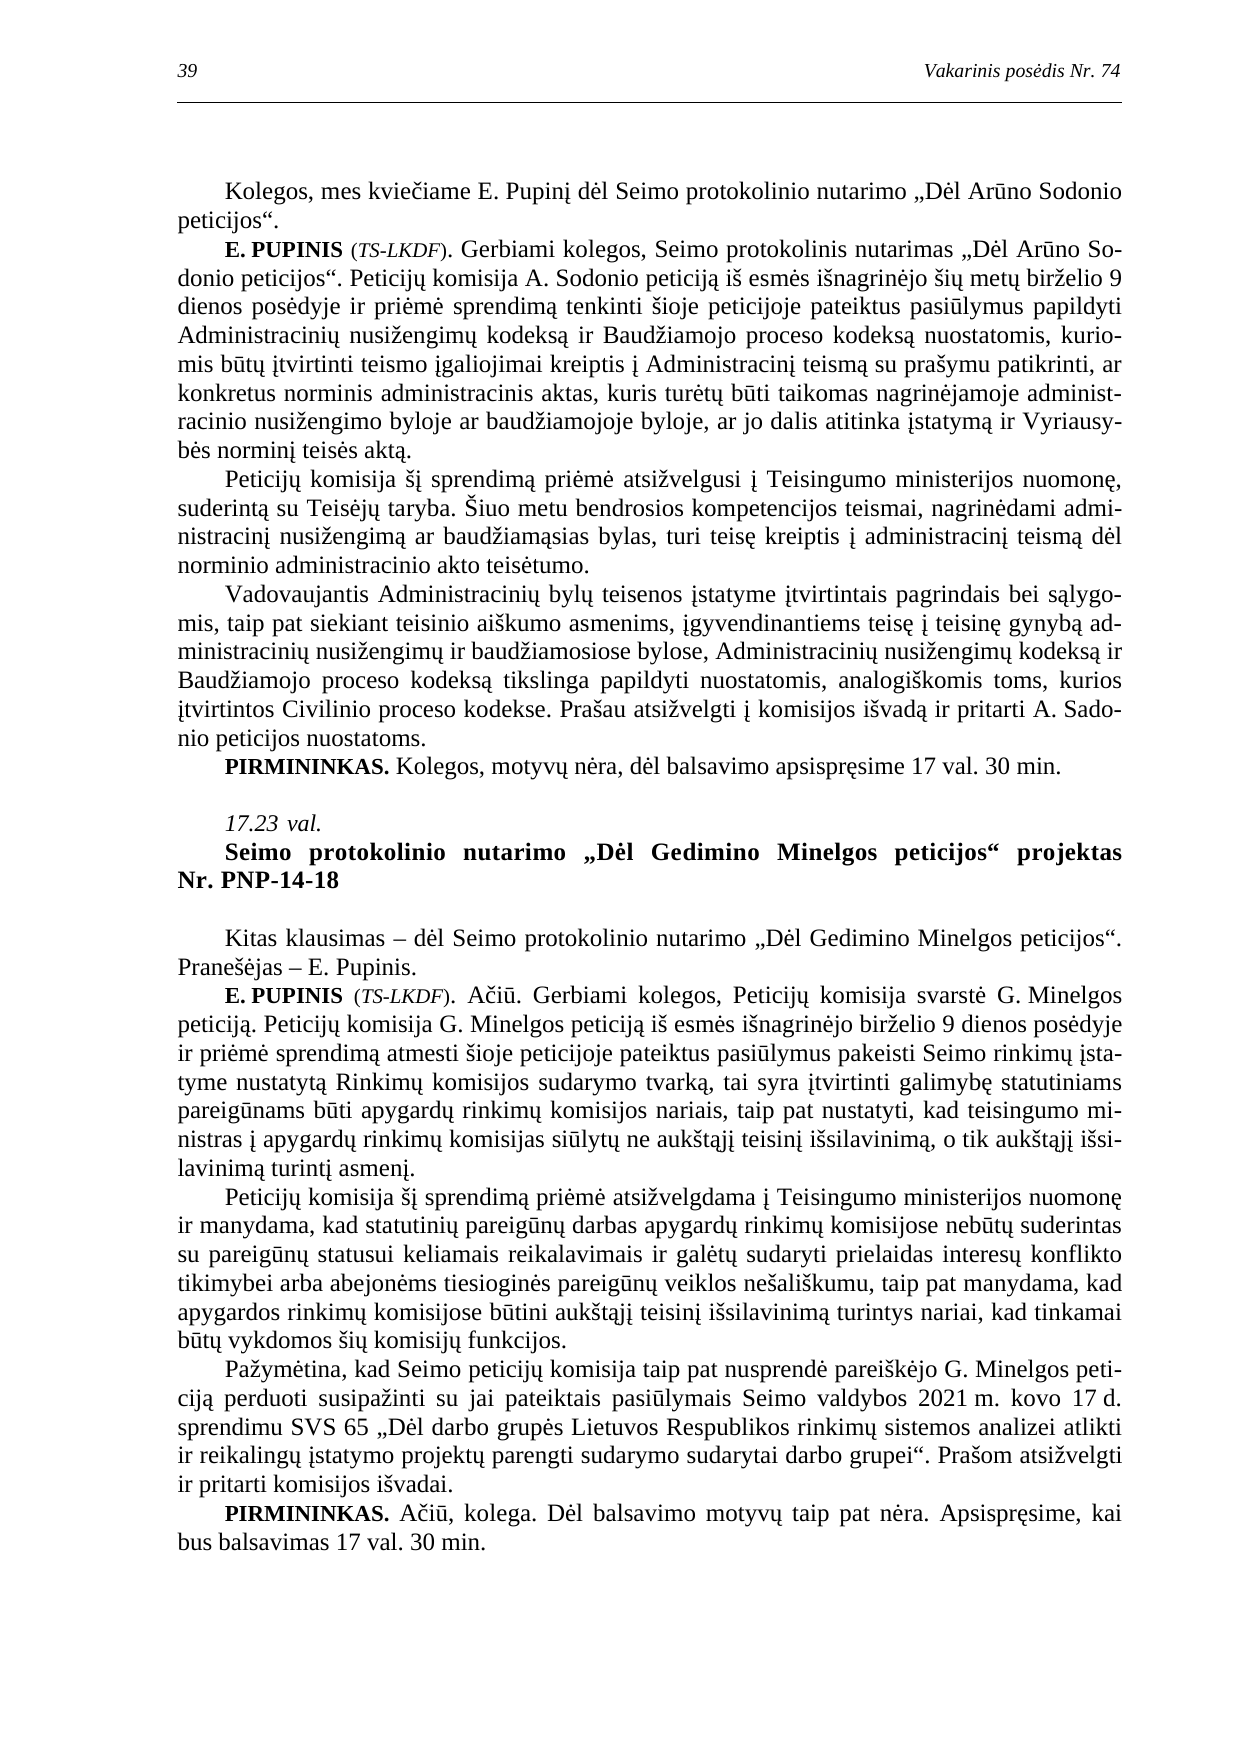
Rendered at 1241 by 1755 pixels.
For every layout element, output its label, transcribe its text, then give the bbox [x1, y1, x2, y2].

text PIRMININKAS. Ko­le­gos, mo­ty­vų nė­ra, dėl bal­sa­vi­mo ap­si­sprę­si­me 17 val. 30 min. [177, 751, 1122, 780]
text Sei­mo pro­to­ko­li­nio nu­ta­ri­mo „Dėl Ge­di­mi­no Mi­nel­gos pe­ti­ci­jos“ pro­jek­tas Nr. PNP-14-18 [177, 837, 1122, 894]
text Pe­ti­ci­jų ko­mi­si­ja šį spren­di­mą pri­ėmė at­si­žvelg­da­ma į Tei­sin­gu­mo mi­nis­te­ri­jos nuo­mo­nę ir ma­ny­da­ma, kad sta­tu­ti­nių pa­rei­gū­nų dar­bas apy­gar­dų rin­ki­mų ko­mi­si­jo­se ne­bū­tų su­de­rin­tas su pa­rei­gū­nų sta­tu­sui ke­lia­mais rei­ka­la­vi­mais ir ga­lė­tų su­da­ry­ti prie­lai­das in­te­re­sų kon­flik­to ti­ki­my­bei ar­ba abe­jo­nėms tie­sio­gi­nės pa­rei­gū­nų veik­los ne­ša­liš­ku­mu, taip pat ma­ny­da­ma, kad apy­gar­dos rin­ki­mų ko­mi­si­jo­se bū­ti­ni aukš­tą­jį tei­si­nį iš­si­la­vi­ni­mą tu­rin­tys na­riai, kad tin­ka­mai bū­tų vyk­do­mos šių ko­mi­si­jų funk­ci­jos. [177, 1182, 1122, 1354]
text Pe­ti­ci­jų ko­mi­si­ja šį spren­di­mą pri­ėmė at­si­žvel­gu­si į Tei­sin­gu­mo mi­nis­te­ri­jos nuo­mo­nę, su­de­rin­tą su Tei­sė­jų ta­ry­ba. Šiuo me­tu ben­dro­sios kom­pe­ten­ci­jos teis­mai, nag­ri­nė­da­mi ad­mi­nist­ra­ci­nį nu­si­žen­gi­mą ar bau­džia­mą­sias by­las, tu­ri tei­sę kreip­tis į ad­mi­nist­ra­ci­nį teis­mą dėl nor­mi­nio ad­mi­nist­ra­ci­nio ak­to tei­sė­tu­mo. [177, 464, 1122, 579]
text Pa­žy­mė­ti­na, kad Sei­mo pe­ti­ci­jų ko­mi­si­ja taip pat nu­spren­dė pa­reiš­kė­jo G. Mi­nel­gos pe­ti­ci­ją per­duo­ti su­si­pa­žin­ti su jai pa­teik­tais pa­siū­ly­mais Sei­mo val­dy­bos 2021 m. ko­vo 17 d. spren­di­mu SVS 65 „Dėl dar­bo gru­pės Lie­tu­vos Res­pub­li­kos rin­ki­mų sis­te­mos ana­li­zei at­lik­ti ir rei­ka­lin­gų įsta­ty­mo pro­jek­tų pa­reng­ti su­da­ry­mo su­da­ry­tai dar­bo gru­pei“. Pra­šom at­si­žvelg­ti ir pri­tar­ti ko­mi­si­jos iš­va­dai. [177, 1354, 1122, 1498]
text Ki­tas klau­si­mas – dėl Sei­mo pro­to­ko­li­nio nu­ta­ri­mo „Dėl Ge­di­mi­no Mi­nel­gos pe­ti­ci­jos“. Pra­ne­šė­jas – E. Pu­pi­nis. [177, 923, 1122, 980]
text E. PUPINIS (TS-LKDF). Ačiū. Ger­bia­mi ko­le­gos, Pe­ti­ci­jų ko­mi­si­ja svars­tė G. Mi­nel­gos pe­ti­ci­ją. Pe­ti­ci­jų ko­mi­si­ja G. Mi­nel­gos pe­ti­ci­ją iš es­mės iš­nag­ri­nė­jo bir­že­lio 9 die­nos po­sė­dy­je ir pri­ėmė spren­di­mą at­mes­ti šio­je pe­ti­ci­jo­je pa­teik­tus pa­siū­ly­mus pa­keis­ti Sei­mo rin­ki­mų įsta­ty­me nu­sta­ty­tą Rin­ki­mų ko­mi­si­jos su­da­ry­mo tvar­ką, tai syra įtvir­tin­ti ga­li­my­bę sta­tu­ti­niams pa­rei­gū­nams bū­ti apy­gar­dų rin­ki­mų ko­mi­si­jos na­riais, taip pat nu­sta­ty­ti, kad tei­sin­gu­mo mi­nist­ras į apy­gar­dų rin­ki­mų ko­mi­si­jas siū­ly­tų ne aukš­tą­jį tei­si­nį iš­si­la­vi­ni­mą, o tik aukš­tą­jį iš­si­la­vi­ni­mą tu­rin­tį as­me­nį. [177, 980, 1122, 1182]
text 17.23 val. [224, 809, 1122, 837]
text PIRMININKAS. Ačiū, ko­le­ga. Dėl bal­sa­vi­mo mo­ty­vų taip pat nė­ra. Ap­si­sprę­si­me, kai bus bal­sa­vi­mas 17 val. 30 min. [177, 1498, 1122, 1555]
text Va­do­vau­jan­tis Ad­mi­nist­ra­ci­nių by­lų tei­se­nos įsta­ty­me įtvir­tin­tais pa­grin­dais bei są­ly­go­mis, taip pat sie­kiant tei­si­nio aiš­ku­mo as­me­nims, įgy­ven­di­nan­tiems tei­sę į tei­si­nę gy­ny­bą ad­mi­nist­ra­ci­nių nu­si­žen­gi­mų ir bau­džia­mo­sio­se by­lo­se, Ad­mi­nist­ra­ci­nių nu­si­žen­gi­mų ko­dek­są ir Bau­džia­mo­jo pro­ce­so ko­dek­są tiks­lin­ga pa­pil­dy­ti nuo­sta­to­mis, ana­lo­giš­ko­mis toms, ku­rios įtvir­tin­tos Ci­vi­li­nio pro­ce­so ko­dek­se. Pra­šau at­si­žvelg­ti į ko­mi­si­jos iš­va­dą ir pri­tar­ti A. Sa­do­nio pe­ti­ci­jos nuo­sta­toms. [177, 579, 1122, 751]
text Ko­le­gos, mes kvie­čia­me E. Pu­pi­nį dėl Sei­mo pro­to­ko­li­nio nu­ta­ri­mo „Dėl Arū­no So­do­nio pe­ti­ci­jos“. [177, 176, 1122, 234]
text E. PUPINIS (TS-LKDF). Ger­bia­mi ko­le­gos, Sei­mo pro­to­ko­li­nis nu­ta­ri­mas „Dėl Arū­no So­do­nio pe­ti­ci­jos“. Pe­ti­ci­jų ko­mi­si­ja A. So­do­nio pe­ti­ci­ją iš es­mės iš­nag­ri­nė­jo šių me­tų bir­že­lio 9 die­nos po­sė­dy­je ir pri­ėmė spren­di­mą ten­kin­ti šio­je pe­ti­ci­jo­je pa­teik­tus pa­siū­ly­mus pa­pil­dy­ti Ad­mi­nist­ra­ci­nių nu­si­žen­gi­mų ko­dek­są ir Bau­džia­mo­jo pro­ce­so ko­dek­są nuo­sta­to­mis, ku­rio­mis bū­tų įtvir­tin­ti teis­mo įga­lio­ji­mai kreip­tis į Ad­mi­nist­ra­ci­nį teis­mą su pra­šy­mu pa­tik­rin­ti, ar kon­kre­tus nor­mi­nis ad­mi­nist­ra­ci­nis ak­tas, ku­ris tu­rė­tų bū­ti tai­ko­mas nag­ri­nė­ja­mo­je ad­mi­nist­ra­ci­nio nu­si­žen­gi­mo by­lo­je ar bau­džia­mo­jo­je by­lo­je, ar jo da­lis ati­tin­ka įsta­ty­mą ir Vy­riau­sy­bės nor­mi­nį tei­sės ak­tą. [177, 234, 1122, 464]
